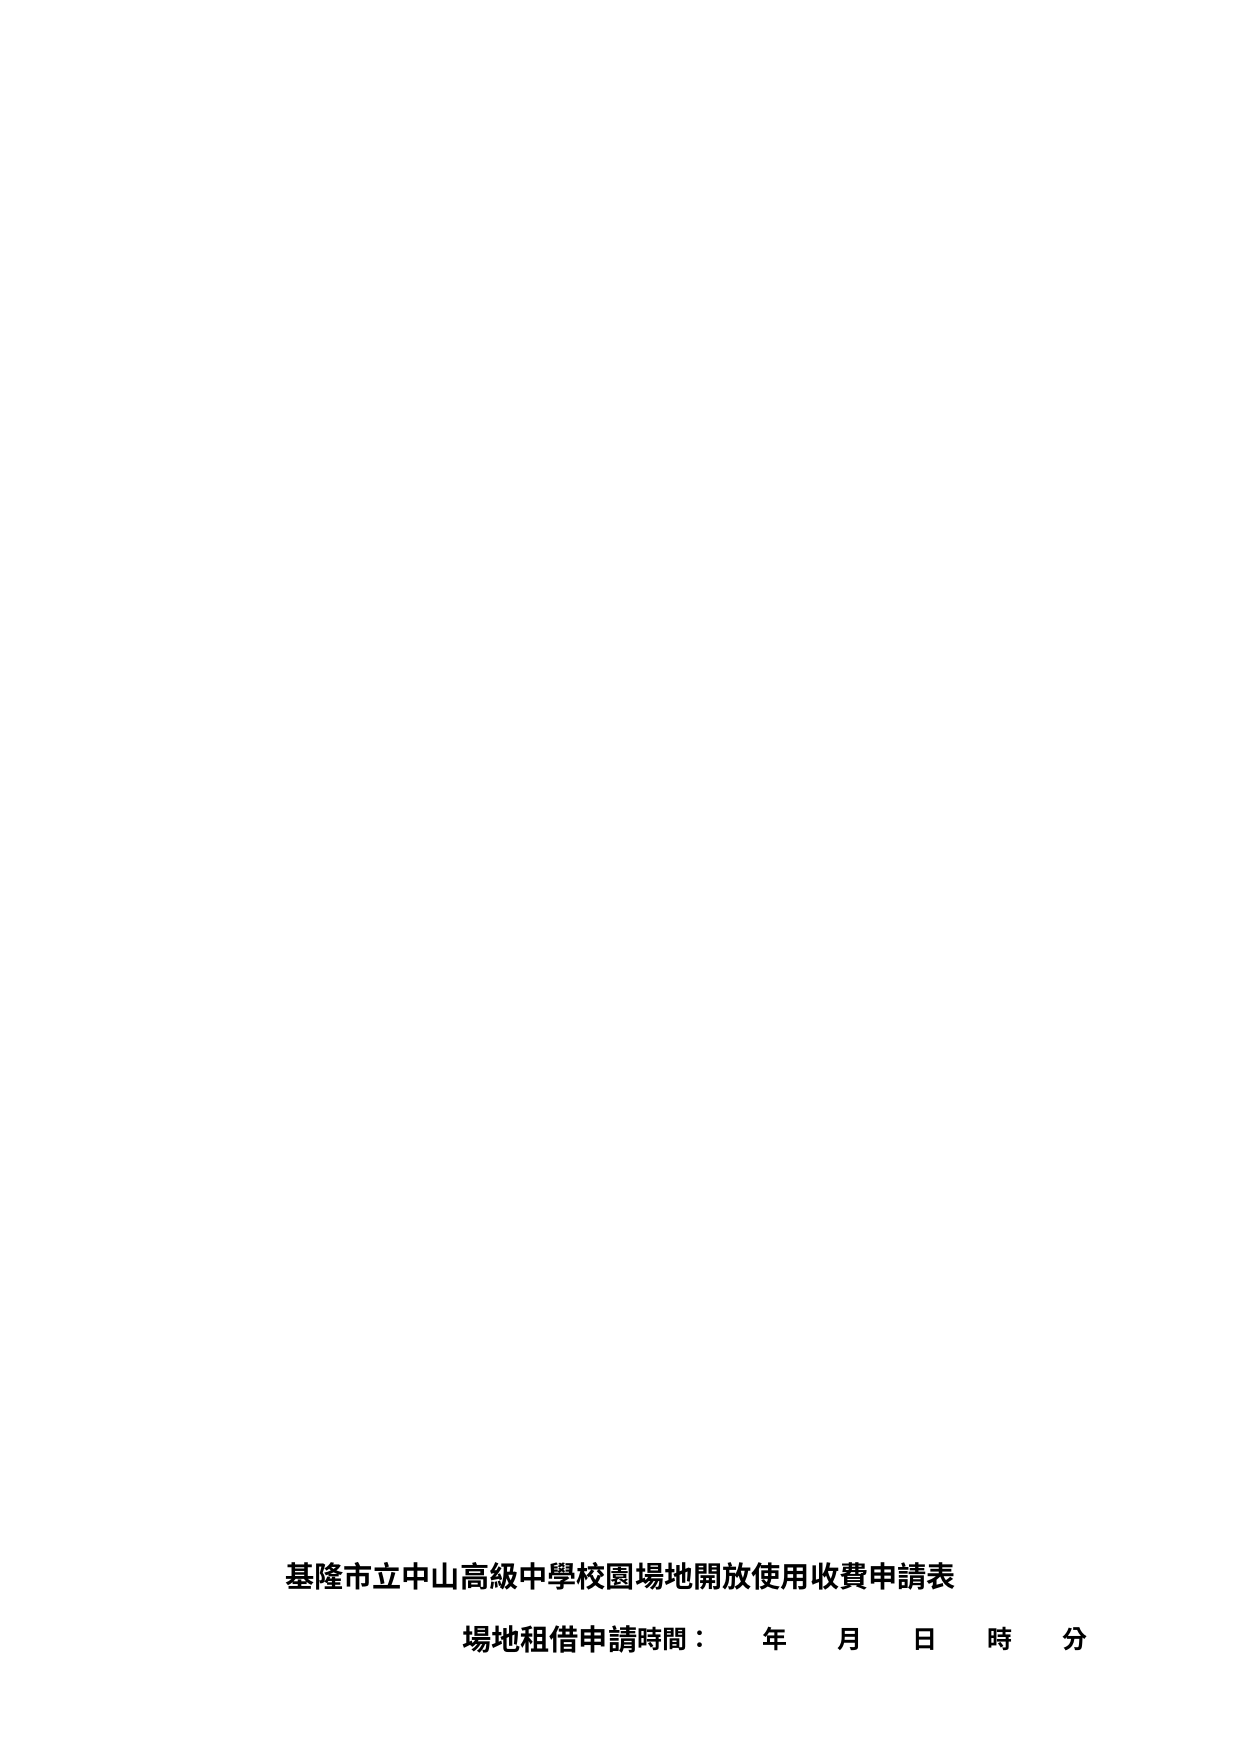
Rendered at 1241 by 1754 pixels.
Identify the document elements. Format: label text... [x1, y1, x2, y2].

text 場地租借申請時間： 年 月 日 時 分 [89, 1596, 1099, 1658]
text 基隆市立中山高級中學校園場地開放使用收費申請表 [89, 1533, 1152, 1596]
